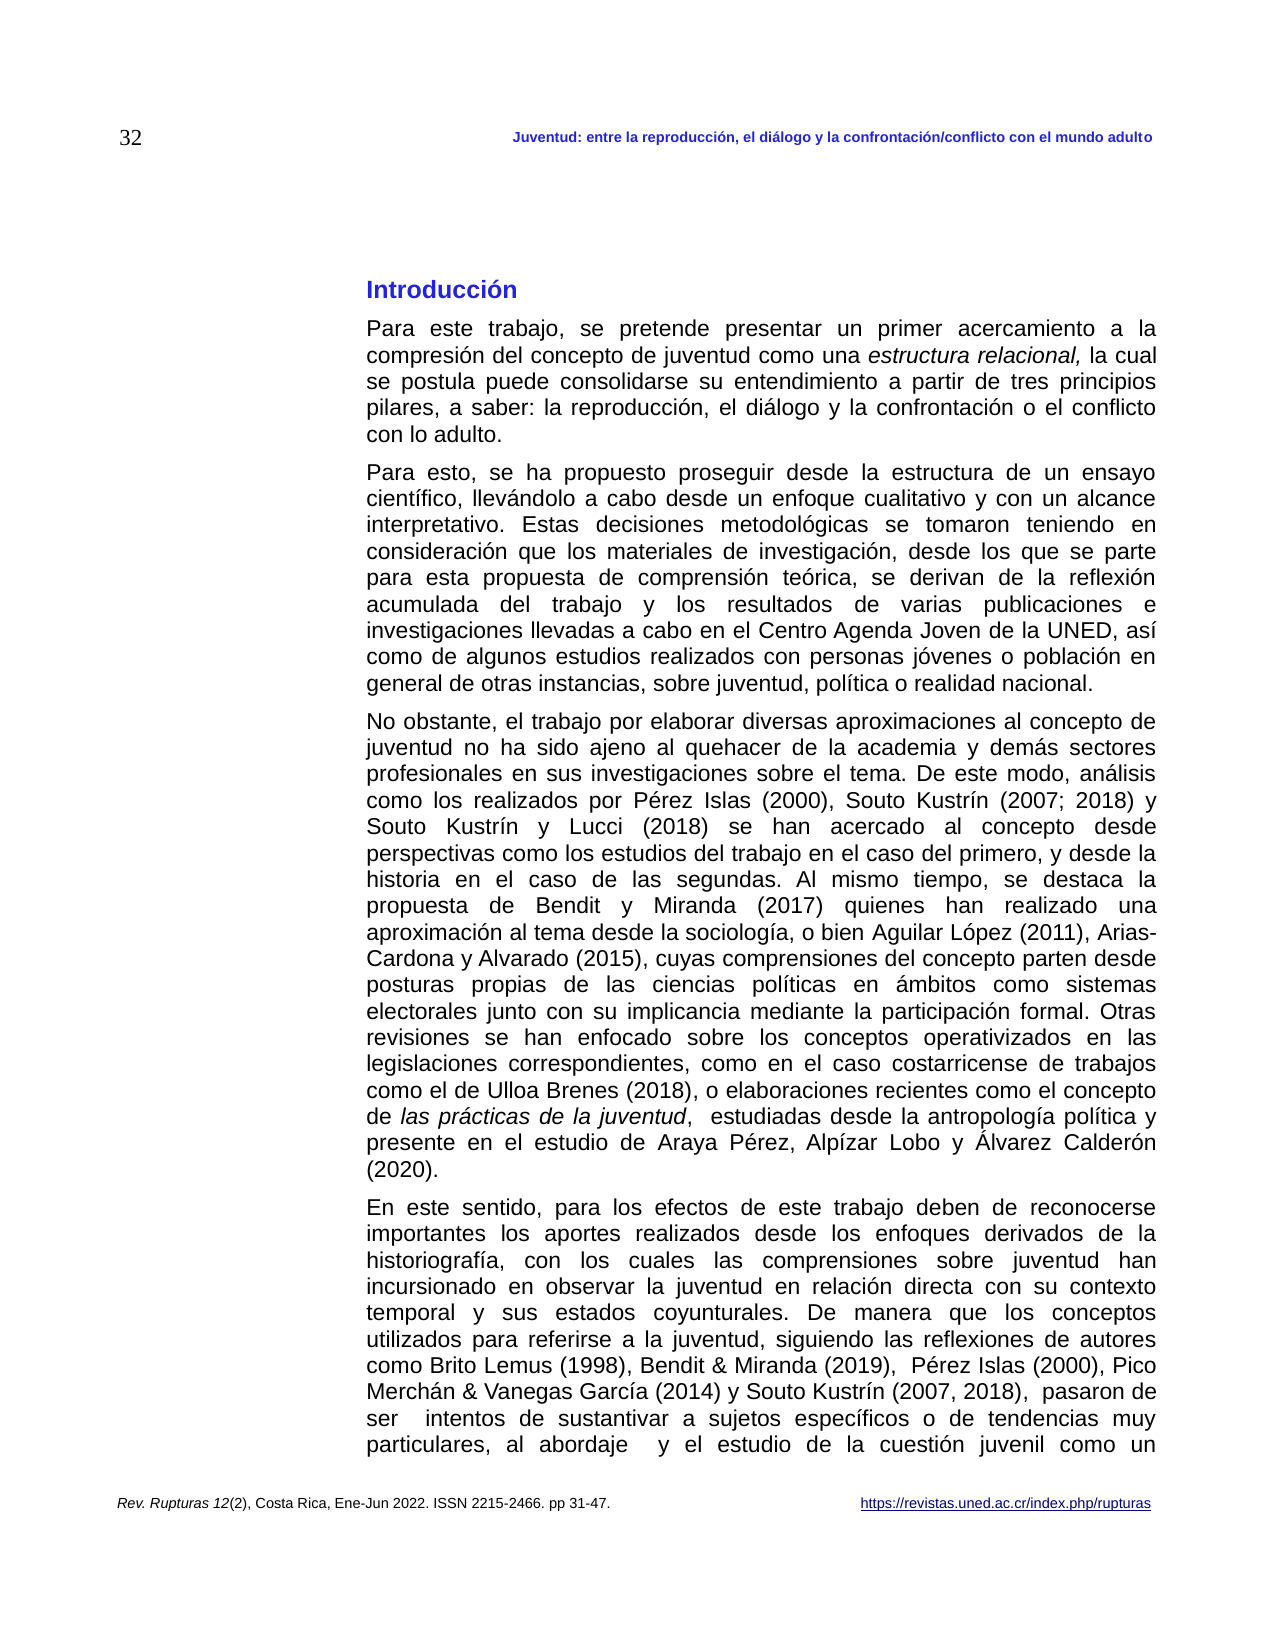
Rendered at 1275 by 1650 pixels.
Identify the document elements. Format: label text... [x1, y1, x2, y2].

text Para este trabajo, se pretende presentar un primer acercamiento a la compresión del concepto de juventud como una estructura relacional, la cual se postula puede consolidarse su entendimiento a partir de tres principios pilares, a saber: la reproducción, el diálogo y la confrontación o el conflicto con lo adulto. [366, 315, 1157, 447]
text Para esto, se ha propuesto proseguir desde la estructura de un ensayo científico, llevándolo a cabo desde un enfoque cualitativo y con un alcance interpretativo. Estas decisiones metodológicas se tomaron teniendo en consideración que los materiales de investigación, desde los que se parte para esta propuesta de comprensión teórica, se derivan de la reflexión acumulada del trabajo y los resultados de varias publicaciones e investigaciones llevadas a cabo en el Centro Agenda Joven de la UNED, así como de algunos estudios realizados con personas jóvenes o población en general de otras instancias, sobre juventud, política o realidad nacional. [366, 459, 1157, 696]
text No obstante, el trabajo por elaborar diversas aproximaciones al concepto de juventud no ha sido ajeno al quehacer de la academia y demás sectores profesionales en sus investigaciones sobre el tema. De este modo, análisis como los realizados por Pérez Islas (2000), Souto Kustrín (2007; 2018) y Souto Kustrín y Lucci (2018) se han acercado al concepto desde perspectivas como los estudios del trabajo en el caso del primero, y desde la historia en el caso de las segundas. Al mismo tiempo, se destaca la propuesta de Bendit y Miranda (2017) quienes han realizado una aproximación al tema desde la sociología, o bien Aguilar López (2011), Arias-Cardona y Alvarado (2015), cuyas comprensiones del concepto parten desde posturas propias de las ciencias políticas en ámbitos como sistemas electorales junto con su implicancia mediante la participación formal. Otras revisiones se han enfocado sobre los conceptos operativizados en las legislaciones correspondientes, como en el caso costarricense de trabajos como el de Ulloa Brenes (2018), o elaboraciones recientes como el concepto de las prácticas de la juventud, estudiadas desde la antropología política y presente en el estudio de Araya Pérez, Alpízar Lobo y Álvarez Calderón (2020). [366, 708, 1157, 1182]
subtitle Introducción [366, 275, 1157, 303]
text En este sentido, para los efectos de este trabajo deben de reconocerse importantes los aportes realizados desde los enfoques derivados de la historiografía, con los cuales las comprensiones sobre juventud han incursionado en observar la juventud en relación directa con su contexto temporal y sus estados coyunturales. De manera que los conceptos utilizados para referirse a la juventud, siguiendo las reflexiones de autores como Brito Lemus (1998), Bendit & Miranda (2019), Pérez Islas (2000), Pico Merchán & Vanegas García (2014) y Souto Kustrín (2007, 2018), pasaron de ser intentos de sustantivar a sujetos específicos o de tendencias muy particulares, al abordaje y el estudio de la cuestión juvenil como un [366, 1194, 1157, 1457]
